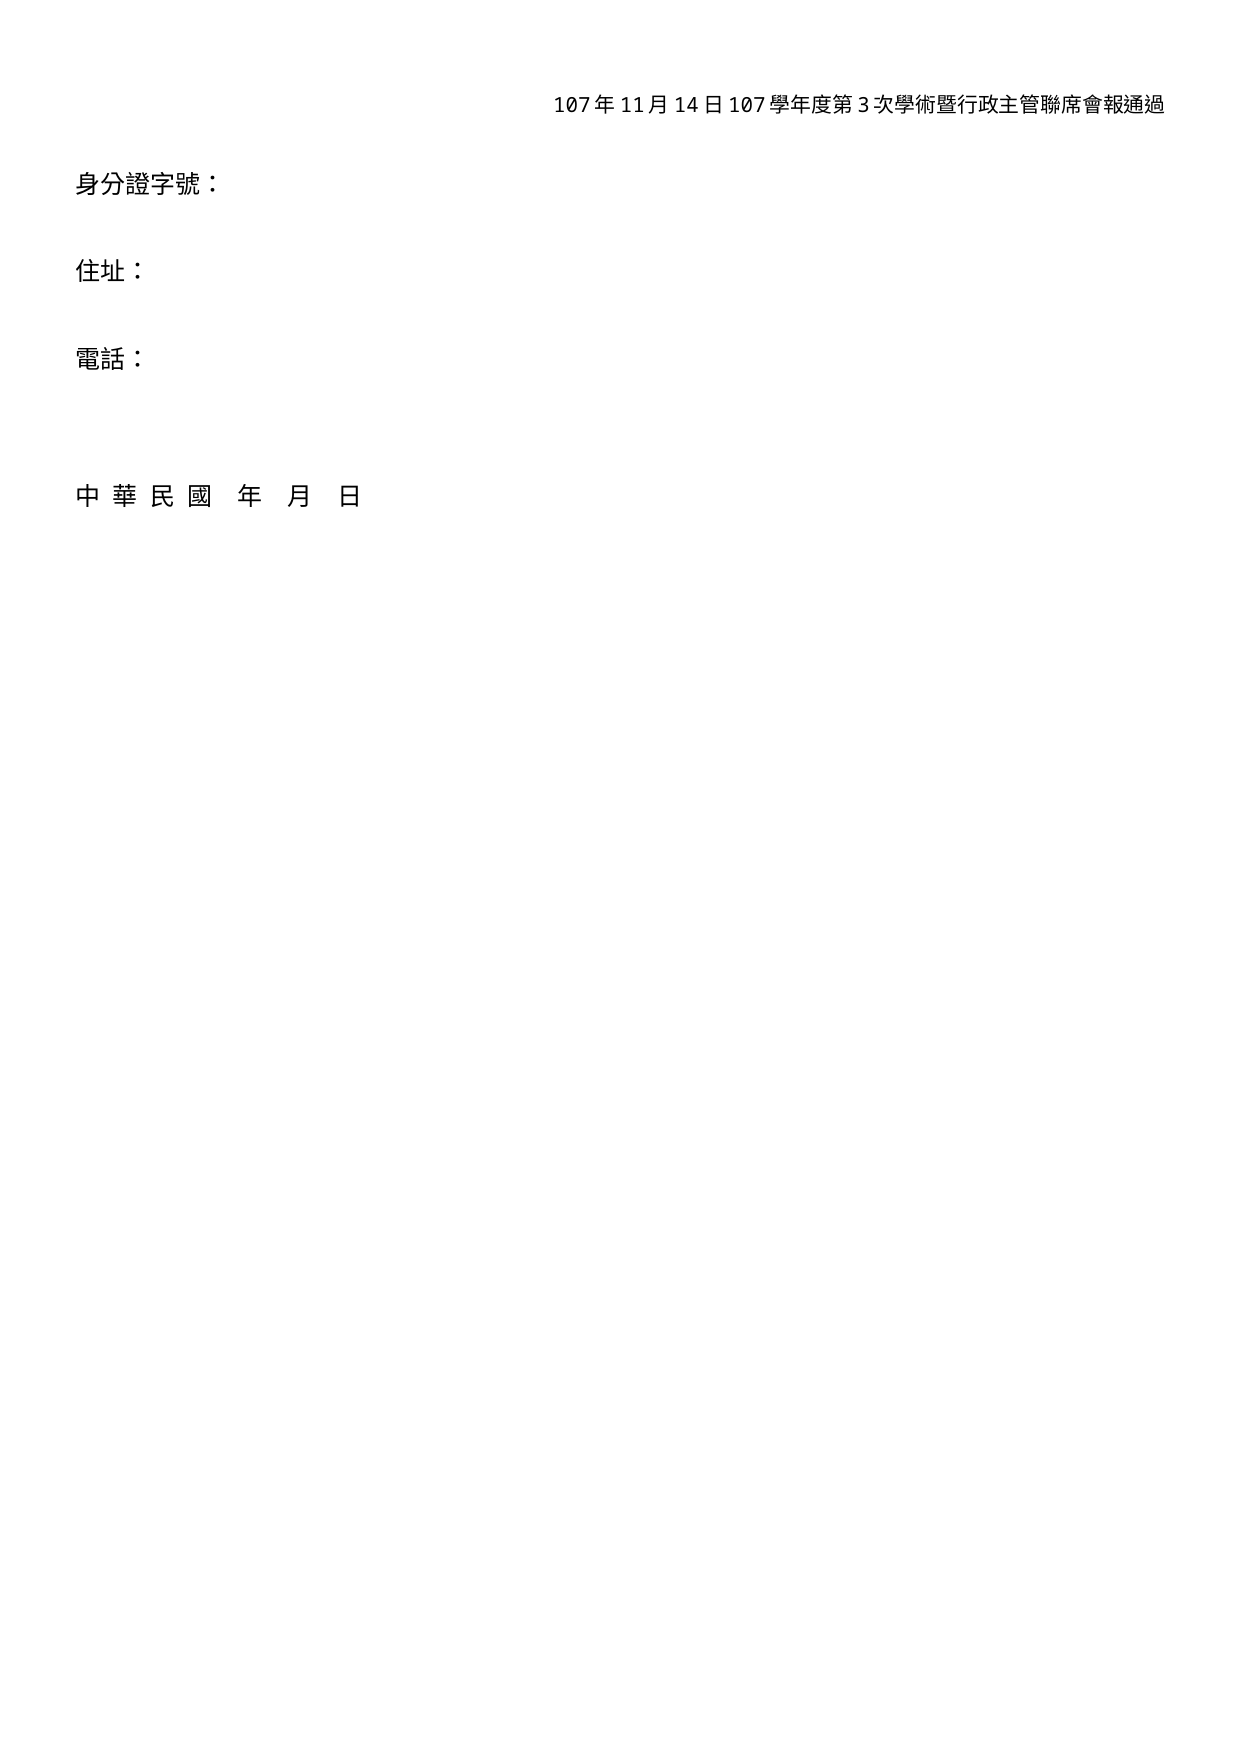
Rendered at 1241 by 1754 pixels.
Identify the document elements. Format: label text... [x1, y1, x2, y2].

text 電話： [75, 316, 1165, 378]
text 身分證字號： [75, 141, 1165, 203]
text 住址： [75, 228, 1165, 291]
text 中 華 民 國 年 月 日 [75, 453, 1165, 516]
